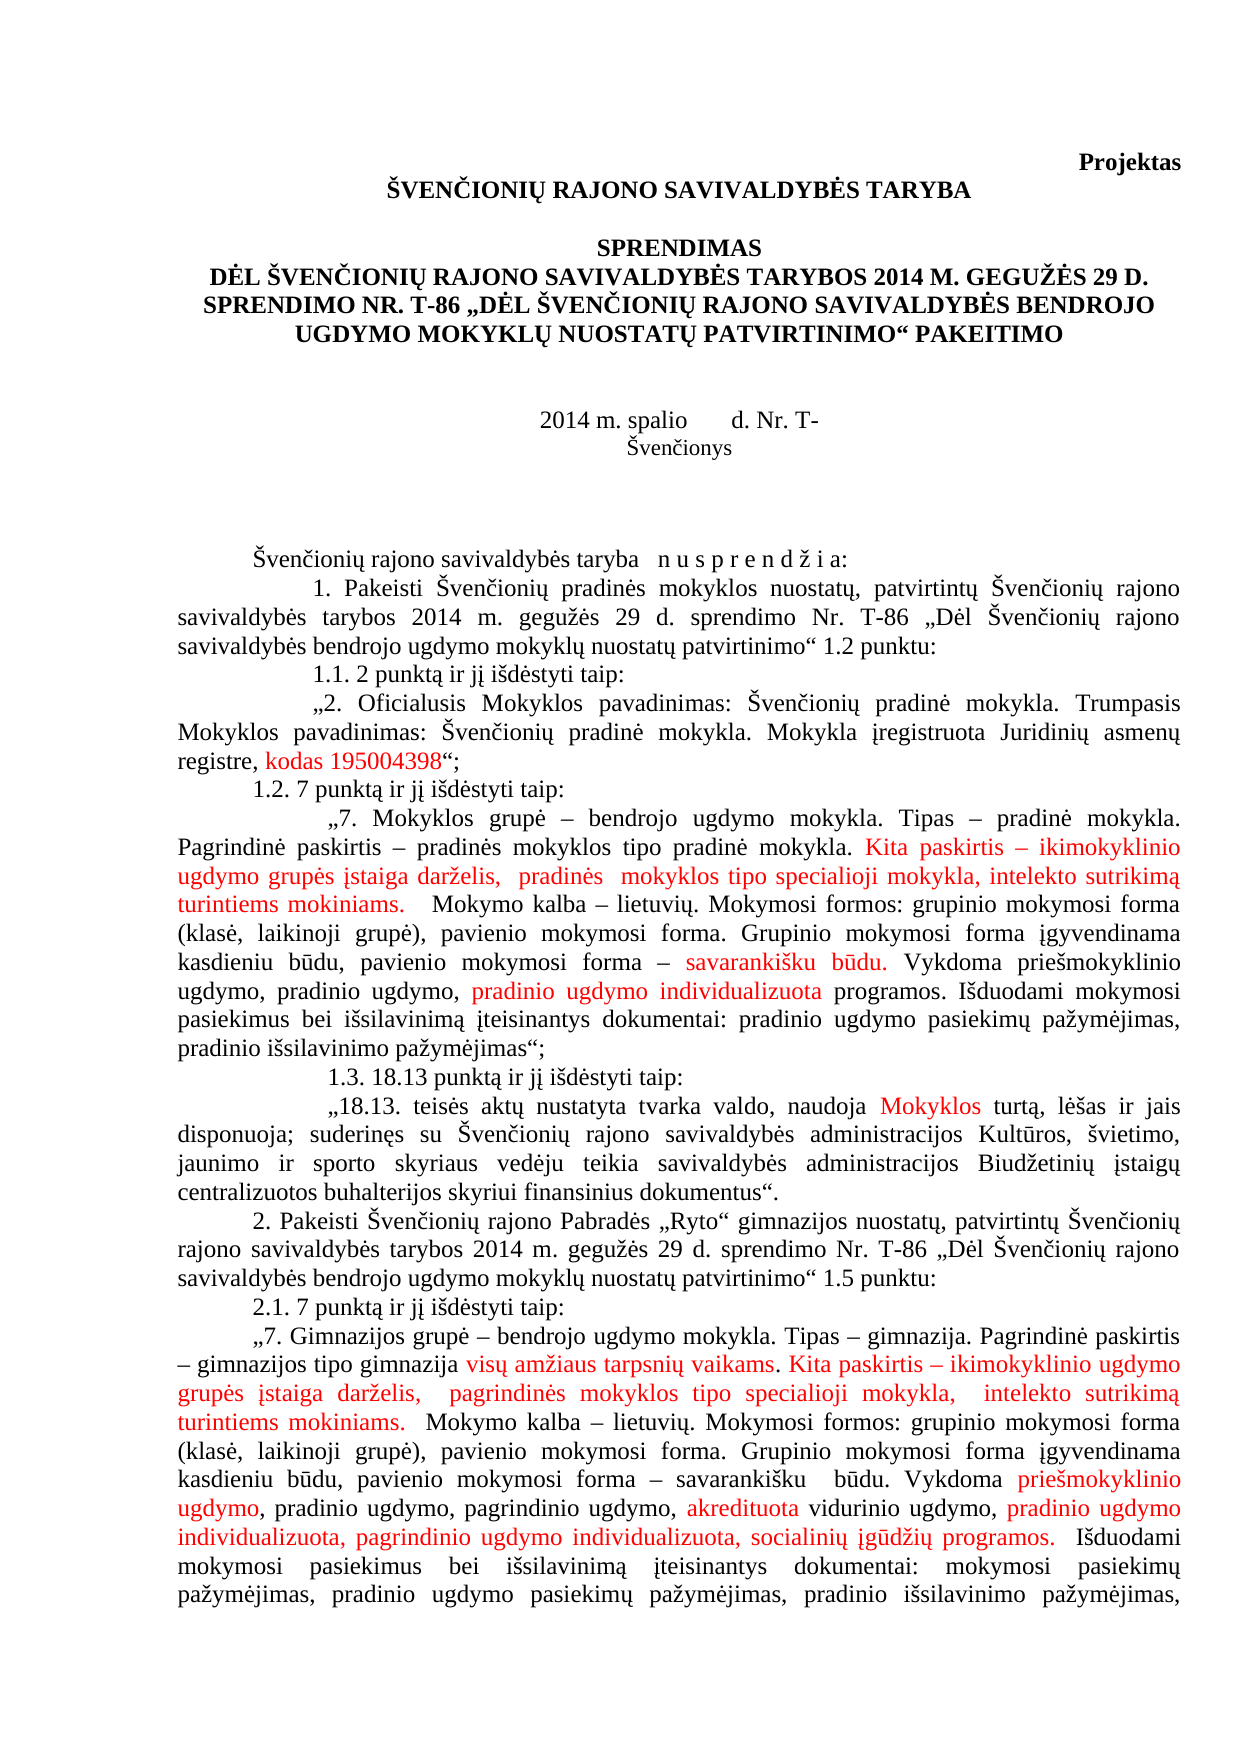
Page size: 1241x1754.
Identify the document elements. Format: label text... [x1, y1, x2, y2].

text SPRENDIMAS [177, 233, 1181, 262]
text Projektas [177, 147, 1181, 176]
text „7. Gimnazijos grupė – bendrojo ugdymo mokykla. Tipas – gimnazija. Pagrindinė paskirtis – gimnazijos tipo gimnazija visų amžiaus tarpsnių vaikams. Kita paskirtis – ikimokyklinio ugdymo grupės įstaiga darželis, pagrindinės mokyklos tipo specialioji mokykla, intelekto sutrikimą turintiems mokiniams. Mokymo kalba – lietuvių. Mokymosi formos: grupinio mokymosi forma (klasė, laikinoji grupė), pavienio mokymosi forma. Grupinio mokymosi forma įgyvendinama kasdieniu būdu, pavienio mokymosi forma – savarankišku būdu. Vykdoma priešmokyklinio ugdymo, pradinio ugdymo, pagrindinio ugdymo, akredituota vidurinio ugdymo, pradinio ugdymo individualizuota, pagrindinio ugdymo individualizuota, socialinių įgūdžių programos. Išduodami mokymosi pasiekimus bei išsilavinimą įteisinantys dokumentai: mokymosi pasiekimų pažymėjimas, pradinio ugdymo pasiekimų pažymėjimas, pradinio išsilavinimo pažymėjimas, [177, 1321, 1181, 1608]
text 2014 m. spalio d. Nr. T- [177, 406, 1181, 434]
text „2. Oficialusis Mokyklos pavadinimas: Švenčionių pradinė mokykla. Trumpasis Mokyklos pavadinimas: Švenčionių pradinė mokykla. Mokykla įregistruota Juridinių asmenų registre, kodas 195004398“; [177, 688, 1181, 774]
text DĖL ŠVENČIONIŲ RAJONO SAVIVALDYBĖS TARYBOS 2014 M. GEGUŽĖS 29 D. SPRENDIMO NR. T-86 „DĖL ŠVENČIONIŲ RAJONO SAVIVALDYBĖS BENDROJO UGDYMO MOKYKLŲ NUOSTATŲ PATVIRTINIMO“ PAKEITIMO [177, 262, 1181, 348]
text 1. Pakeisti Švenčionių pradinės mokyklos nuostatų, patvirtintų Švenčionių rajono savivaldybės tarybos 2014 m. gegužės 29 d. sprendimo Nr. T-86 „Dėl Švenčionių rajono savivaldybės bendrojo ugdymo mokyklų nuostatų patvirtinimo“ 1.2 punktu: [177, 573, 1181, 659]
text „18.13. teisės aktų nustatyta tvarka valdo, naudoja Mokyklos turtą, lėšas ir jais disponuoja; suderinęs su Švenčionių rajono savivaldybės administracijos Kultūros, švietimo, jaunimo ir sporto skyriaus vedėju teikia savivaldybės administracijos Biudžetinių įstaigų centralizuotos buhalterijos skyriui finansinius dokumentus“. [177, 1091, 1181, 1206]
text 1.2. 7 punktą ir jį išdėstyti taip: [177, 774, 1181, 803]
text „7. Mokyklos grupė – bendrojo ugdymo mokykla. Tipas – pradinė mokykla. Pagrindinė paskirtis – pradinės mokyklos tipo pradinė mokykla. Kita paskirtis – ikimokyklinio ugdymo grupės įstaiga darželis, pradinės mokyklos tipo specialioji mokykla, intelekto sutrikimą turintiems mokiniams. Mokymo kalba – lietuvių. Mokymosi formos: grupinio mokymosi forma (klasė, laikinoji grupė), pavienio mokymosi forma. Grupinio mokymosi forma įgyvendinama kasdieniu būdu, pavienio mokymosi forma – savarankišku būdu. Vykdoma priešmokyklinio ugdymo, pradinio ugdymo, pradinio ugdymo individualizuota programos. Išduodami mokymosi pasiekimus bei išsilavinimą įteisinantys dokumentai: pradinio ugdymo pasiekimų pažymėjimas, pradinio išsilavinimo pažymėjimas“; [177, 803, 1181, 1062]
text 2. Pakeisti Švenčionių rajono Pabradės „Ryto“ gimnazijos nuostatų, patvirtintų Švenčionių rajono savivaldybės tarybos 2014 m. gegužės 29 d. sprendimo Nr. T-86 „Dėl Švenčionių rajono savivaldybės bendrojo ugdymo mokyklų nuostatų patvirtinimo“ 1.5 punktu: [177, 1206, 1181, 1292]
text 1.1. 2 punktą ir jį išdėstyti taip: [177, 659, 1181, 688]
text 1.3. 18.13 punktą ir jį išdėstyti taip: [177, 1062, 1181, 1091]
text 2.1. 7 punktą ir jį išdėstyti taip: [177, 1292, 1181, 1321]
text ŠVENČIONIŲ RAJONO SAVIVALDYBĖS TARYBA [177, 176, 1181, 204]
text Švenčionys [177, 434, 1181, 461]
text Švenčionių rajono savivaldybės taryba n u s p r e n d ž i a: [177, 544, 1181, 573]
